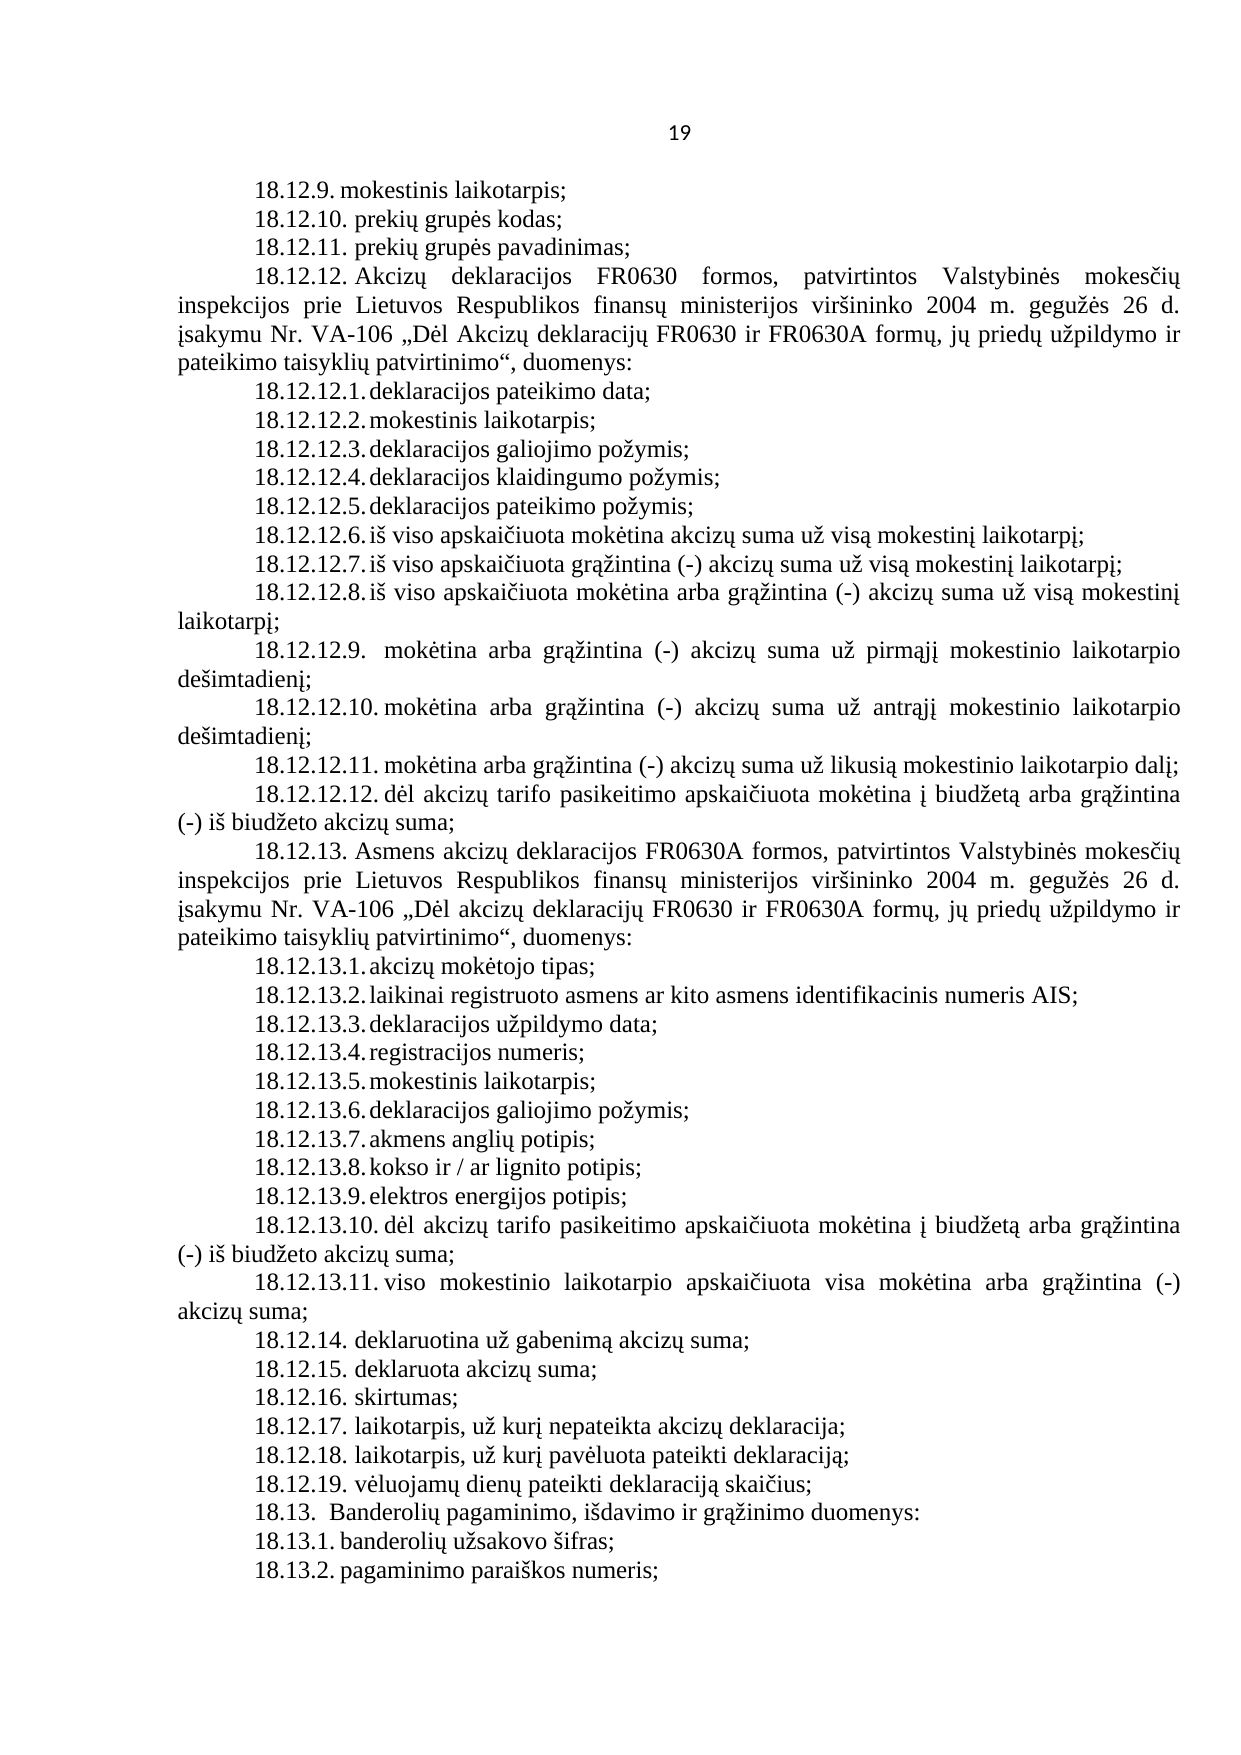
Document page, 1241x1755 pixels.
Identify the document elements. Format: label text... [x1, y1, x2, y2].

text 18.13.1. banderolių užsakovo šifras; [177, 1526, 1181, 1555]
text 18.13.2. pagaminimo paraiškos numeris; [177, 1555, 1181, 1584]
text 18.12.13.5. mokestinis laikotarpis; [177, 1066, 1181, 1095]
text 18.12.12.3. deklaracijos galiojimo požymis; [177, 434, 1181, 462]
text 18.12.15. deklaruota akcizų suma; [177, 1354, 1181, 1382]
text 18.12.13.9. elektros energijos potipis; [177, 1181, 1181, 1210]
text 18.12.12.9. mokėtina arba grąžintina (-) akcizų suma už pirmąjį mokestinio laikotarpio dešimtadienį; [177, 635, 1181, 692]
text 18.12.13.7. akmens anglių potipis; [177, 1124, 1181, 1152]
text 18.12.17. laikotarpis, už kurį nepateikta akcizų deklaracija; [177, 1411, 1181, 1440]
text 18.12.12.4. deklaracijos klaidingumo požymis; [177, 462, 1181, 491]
text 18.12.12.7. iš viso apskaičiuota grąžintina (-) akcizų suma už visą mokestinį laikotarpį; [177, 549, 1181, 577]
text 18.12.11. prekių grupės pavadinimas; [177, 232, 1181, 261]
text 18.12.10. prekių grupės kodas; [177, 204, 1181, 232]
text 18.12.18. laikotarpis, už kurį pavėluota pateikti deklaraciją; [177, 1440, 1181, 1469]
text 18.12.12.12. dėl akcizų tarifo pasikeitimo apskaičiuota mokėtina į biudžetą arba grąžintina (-) iš biudžeto akcizų suma; [177, 779, 1181, 836]
text 18.12.9. mokestinis laikotarpis; [177, 175, 1181, 204]
text 18.12.13.10. dėl akcizų tarifo pasikeitimo apskaičiuota mokėtina į biudžetą arba grąžintina (-) iš biudžeto akcizų suma; [177, 1210, 1181, 1267]
text 18.12.14. deklaruotina už gabenimą akcizų suma; [177, 1325, 1181, 1354]
text 18.12.12.6. iš viso apskaičiuota mokėtina akcizų suma už visą mokestinį laikotarpį; [177, 520, 1181, 549]
text 18.12.12.8. iš viso apskaičiuota mokėtina arba grąžintina (-) akcizų suma už visą mokestinį laikotarpį; [177, 577, 1181, 635]
text 18.12.13.4. registracijos numeris; [177, 1037, 1181, 1066]
text 18.12.13.6. deklaracijos galiojimo požymis; [177, 1095, 1181, 1124]
text 18.12.12.5. deklaracijos pateikimo požymis; [177, 491, 1181, 520]
text 18.12.13. Asmens akcizų deklaracijos FR0630A formos, patvirtintos Valstybinės mokesčių inspekcijos prie Lietuvos Respublikos finansų ministerijos viršininko 2004 m. gegužės 26 d. įsakymu Nr. VA-106 „Dėl akcizų deklaracijų FR0630 ir FR0630A formų, jų priedų užpildymo ir pateikimo taisyklių patvirtinimo“, duomenys: [177, 836, 1181, 951]
text 18.12.13.11. viso mokestinio laikotarpio apskaičiuota visa mokėtina arba grąžintina (-) akcizų suma; [177, 1267, 1181, 1325]
text 18.12.12.11. mokėtina arba grąžintina (-) akcizų suma už likusią mokestinio laikotarpio dalį; [177, 750, 1181, 779]
text 18.12.12.10. mokėtina arba grąžintina (-) akcizų suma už antrąjį mokestinio laikotarpio dešimtadienį; [177, 692, 1181, 750]
text 18.12.13.3. deklaracijos užpildymo data; [177, 1009, 1181, 1037]
text 18.12.16. skirtumas; [177, 1382, 1181, 1411]
text 18.13. Banderolių pagaminimo, išdavimo ir grąžinimo duomenys: [177, 1497, 1181, 1526]
text 18.12.13.8. kokso ir / ar lignito potipis; [177, 1152, 1181, 1181]
text 18.12.12. Akcizų deklaracijos FR0630 formos, patvirtintos Valstybinės mokesčių inspekcijos prie Lietuvos Respublikos finansų ministerijos viršininko 2004 m. gegužės 26 d. įsakymu Nr. VA-106 „Dėl Akcizų deklaracijų FR0630 ir FR0630A formų, jų priedų užpildymo ir pateikimo taisyklių patvirtinimo“, duomenys: [177, 261, 1181, 376]
text 18.12.19. vėluojamų dienų pateikti deklaraciją skaičius; [177, 1469, 1181, 1497]
text 18.12.13.1. akcizų mokėtojo tipas; [177, 951, 1181, 980]
text 18.12.13.2. laikinai registruoto asmens ar kito asmens identifikacinis numeris AIS; [177, 980, 1181, 1009]
text 18.12.12.1. deklaracijos pateikimo data; [177, 376, 1181, 405]
text 18.12.12.2. mokestinis laikotarpis; [177, 405, 1181, 434]
